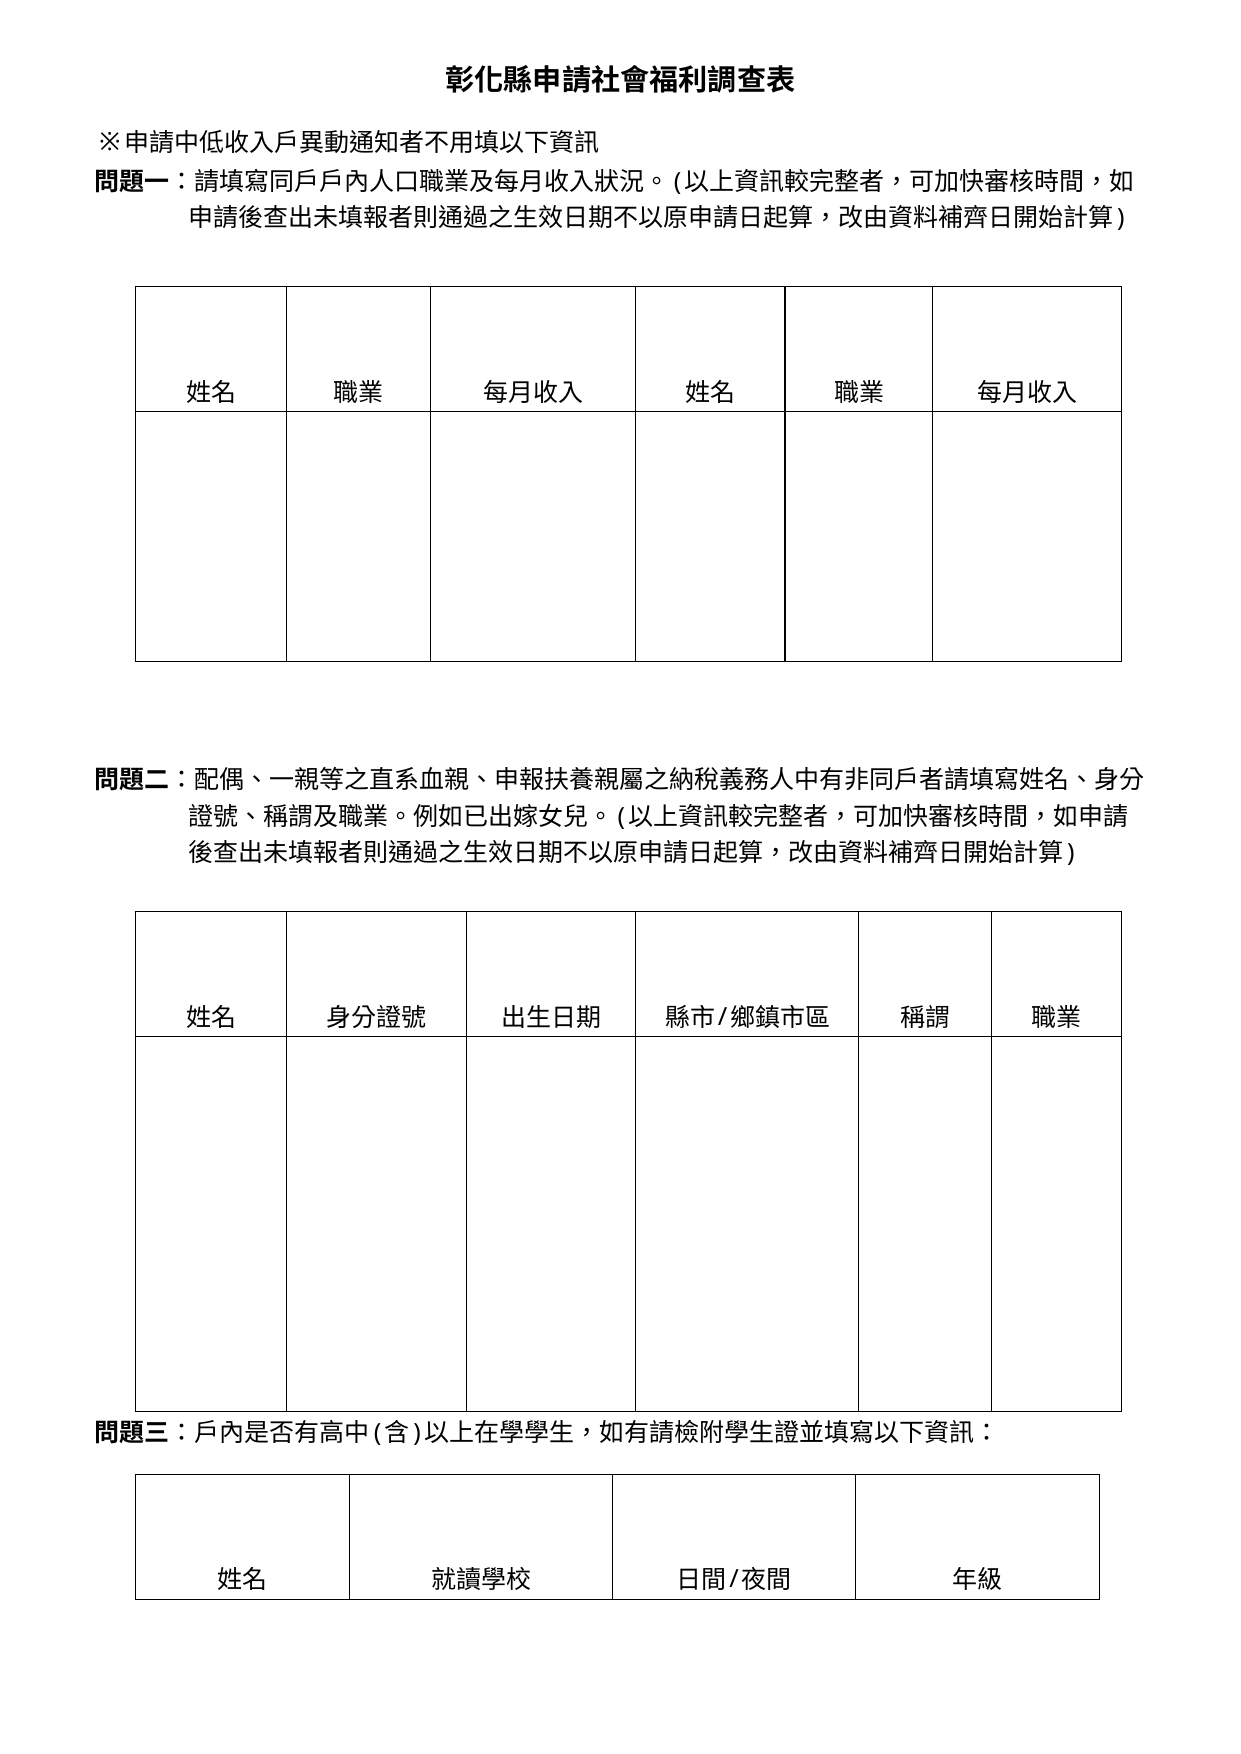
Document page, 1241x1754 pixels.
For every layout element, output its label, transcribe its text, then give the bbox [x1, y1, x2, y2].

table_cell [992, 1037, 1121, 1161]
table_cell [136, 599, 286, 661]
table_header 年級 [856, 1475, 1099, 1599]
table_cell [992, 1224, 1121, 1411]
table_cell [636, 1224, 858, 1411]
table_cell [636, 1161, 858, 1224]
table_cell [992, 1161, 1121, 1224]
table_header 職業 [287, 287, 430, 411]
table_cell [136, 536, 286, 599]
text 問題三：戶內是否有高中(含)以上在學學生，如有請檢附學生證並填寫以下資訊： [94, 1412, 1146, 1448]
table_header 日間/夜間 [613, 1475, 855, 1599]
table_cell [287, 1161, 466, 1224]
table_cell [467, 1224, 635, 1411]
text ※申請中低收入戶異動通知者不用填以下資訊 [94, 99, 1146, 161]
table_cell [136, 1224, 286, 1411]
table_cell [786, 599, 932, 661]
table_header 姓名 [136, 1475, 349, 1599]
table_cell [786, 412, 932, 536]
table_header 出生日期 [467, 912, 635, 1036]
table_header 姓名 [636, 287, 784, 411]
table_header 就讀學校 [350, 1475, 612, 1599]
table_cell [287, 1224, 466, 1411]
table_cell [933, 599, 1121, 661]
table_cell [136, 1161, 286, 1224]
table_cell [287, 1037, 466, 1161]
table_cell [636, 536, 784, 599]
table_cell [636, 1037, 858, 1161]
table_header 縣市/鄉鎮市區 [636, 912, 858, 1036]
table_header 身分證號 [287, 912, 466, 1036]
text 彰化縣申請社會福利調查表 [94, 36, 1146, 99]
table_cell [859, 1037, 991, 1161]
table_header 姓名 [136, 287, 286, 411]
table_cell [859, 1161, 991, 1224]
table_header 每月收入 [431, 287, 635, 411]
table_cell [933, 536, 1121, 599]
table_cell [467, 1161, 635, 1224]
table_cell [636, 599, 784, 661]
table_cell [786, 536, 932, 599]
table_cell [933, 412, 1121, 536]
table_cell [287, 536, 430, 599]
table_header 姓名 [136, 912, 286, 1036]
table_header 稱謂 [859, 912, 991, 1036]
text 問題二：配偶、一親等之直系血親、申報扶養親屬之納稅義務人中有非同戶者請填寫姓名、身分證號、稱謂及職業。例如已出嫁女兒。(以上資訊較完整者，可加快審核時間，如申請後查出未填報者則通過之生效日期不以原申請日起算，改由資料補齊日開始計算) [94, 760, 1146, 869]
table_cell [431, 412, 635, 536]
table_cell [431, 536, 635, 599]
table_cell [287, 599, 430, 661]
table_header 職業 [992, 912, 1121, 1036]
table_cell [136, 1037, 286, 1161]
table_cell [287, 412, 430, 536]
table_cell [467, 1037, 635, 1161]
table_cell [136, 412, 286, 536]
table_cell [636, 412, 784, 536]
table_cell [431, 599, 635, 661]
table_cell [859, 1224, 991, 1411]
text 問題一：請填寫同戶戶內人口職業及每月收入狀況。(以上資訊較完整者，可加快審核時間，如申請後查出未填報者則通過之生效日期不以原申請日起算，改由資料補齊日開始計算) [94, 161, 1146, 234]
table_header 職業 [786, 287, 932, 411]
table_header 每月收入 [933, 287, 1121, 411]
